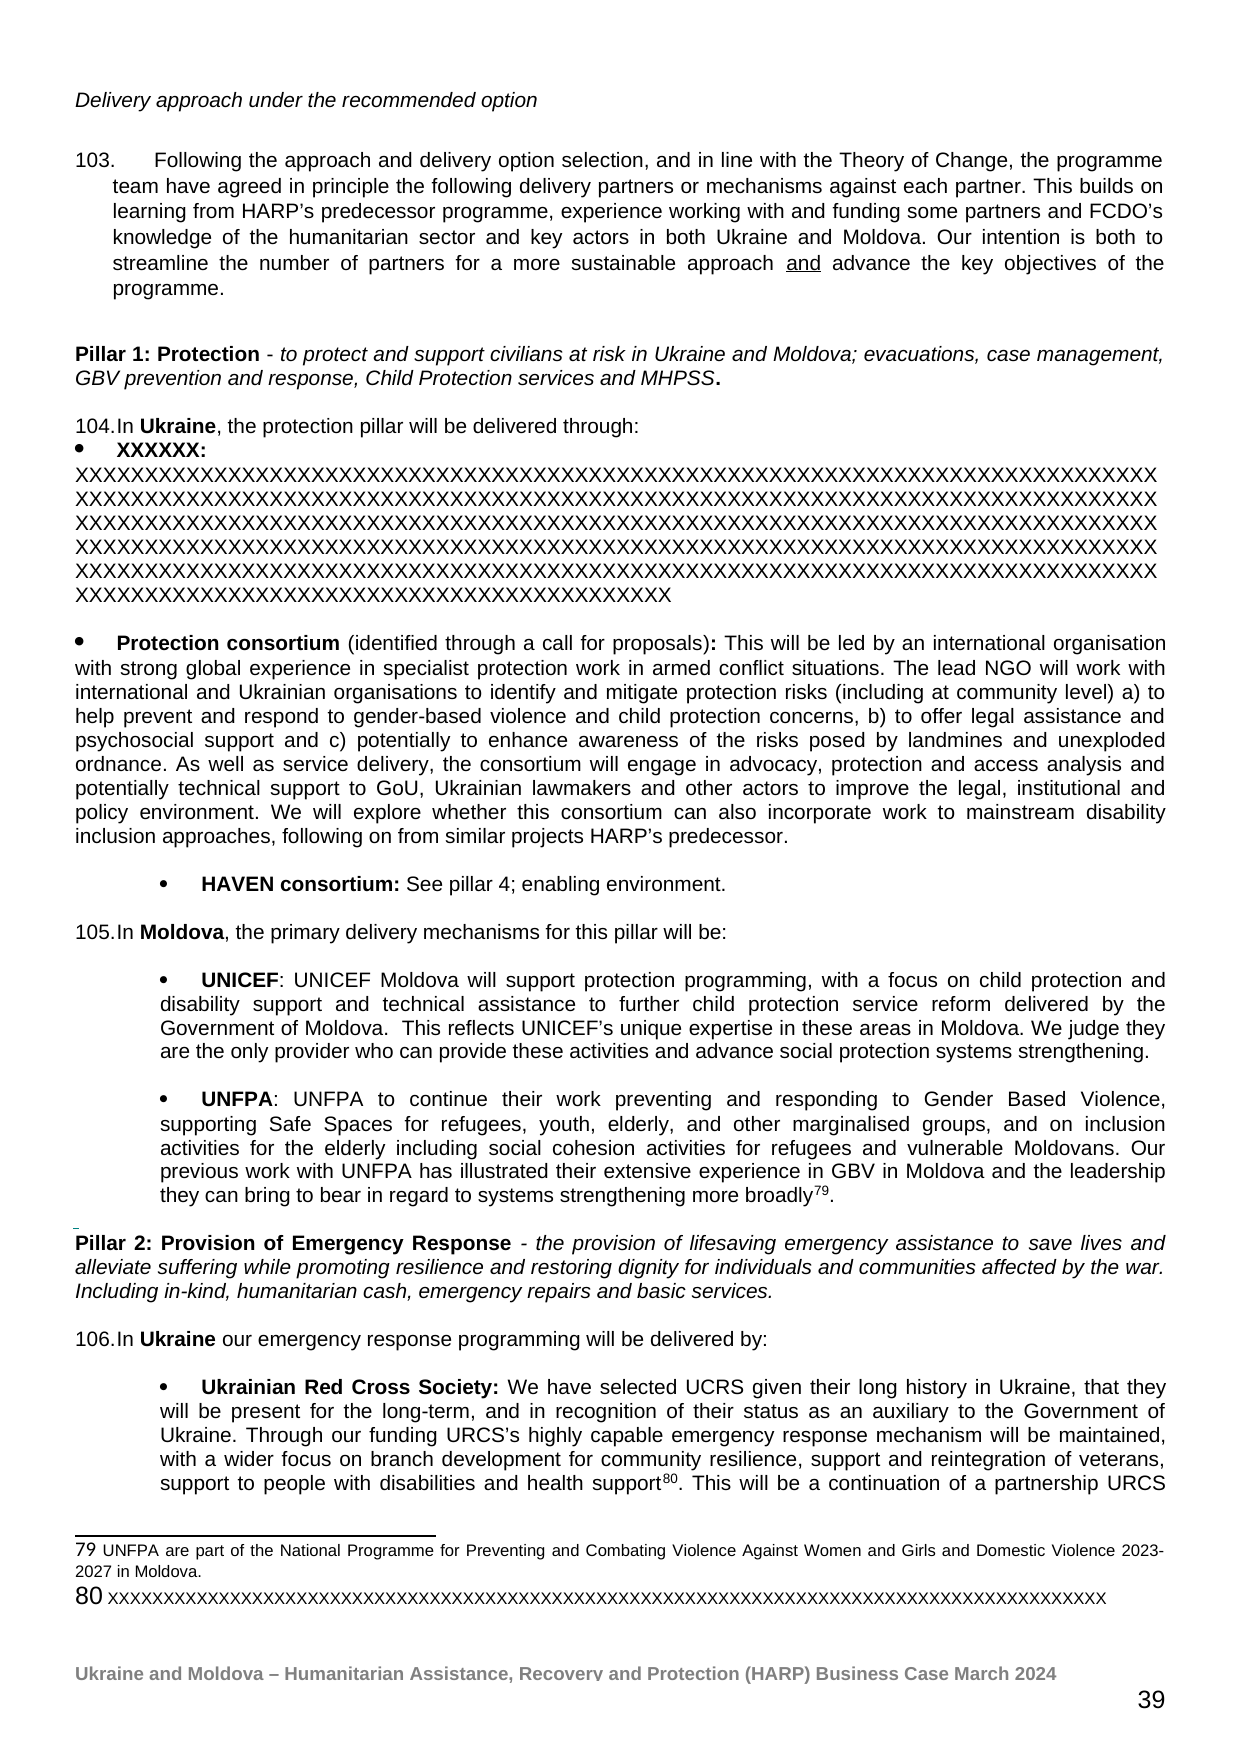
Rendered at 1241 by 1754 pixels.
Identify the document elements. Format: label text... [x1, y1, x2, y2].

list Ukrainian Red Cross Society: We have selected UCRS given their long history in Ukraine, that they will be present for the long-term, and in recognition of their status as an auxiliary to the Government of Ukraine. Through our funding URCS’s highly capable emergency response mechanism will be maintained, with a wider focus on branch development for community resilience, support and reintegration of veterans, support to people with disabilities and health support. This will be a continuation of a partnership URCS [160, 1375, 1167, 1495]
list UNICEF: UNICEF Moldova will support protection programming, with a focus on child protection and disability support and technical assistance to further child protection service reform delivered by the Government of Moldova. This reflects UNICEF’s unique expertise in these areas in Moldova. We judge they are the only provider who can provide these activities and advance social protection systems strengthening. [160, 967, 1167, 1063]
list HAVEN consortium: See pillar 4; enabling environment. [160, 871, 1167, 896]
list Following the approach and delivery option selection, and in line with the Theory of Change, the programme team have agreed in principle the following delivery partners or mechanisms against each partner. This builds on learning from HARP’s predecessor programme, experience working with and funding some partners and FCDO’s knowledge of the humanitarian sector and key actors in both Ukraine and Moldova. Our intention is both to streamline the number of partners for a more sustainable approach and advance the key objectives of the programme. [75, 148, 1165, 300]
list UNFPA: UNFPA to continue their work preventing and responding to Gender Based Violence, supporting Safe Spaces for refugees, youth, elderly, and other marginalised groups, and on inclusion activities for the elderly including social cohesion activities for refugees and vulnerable Moldovans. Our previous work with UNFPA has illustrated their extensive experience in GBV in Moldova and the leadership they can bring to bear in regard to systems strengthening more broadly. [160, 1087, 1167, 1207]
list UNFPA are part of the National Programme for Preventing and Combating Violence Against Women and Girls and Domestic Violence 2023-2027 in Moldova. [75, 1536, 1165, 1581]
text Pillar 2: Provision of Emergency Response - the provision of lifesaving emergency assistance to save lives and alleviate suffering while promoting resilience and restoring dignity for individuals and communities affected by the war. Including in-kind, humanitarian cash, emergency repairs and basic services. [75, 1231, 1167, 1303]
subtitle Delivery approach under the recommended option [75, 87, 1165, 111]
list In Ukraine, the protection pillar will be delivered through: [75, 414, 1167, 438]
text Pillar 1: Protection - to protect and support civilians at risk in Ukraine and Moldova; evacuations, case management, GBV prevention and response, Child Protection services and MHPSS. [75, 342, 1167, 390]
list XXXXXXXXXXXXXXXXXXXXXXXXXXXXXXXXXXXXXXXXXXXXXXXXXXXXXXXXXXXXXXXXXXXXXXXXXXXXXXXXXXXXXXXXXX [75, 1581, 1167, 1609]
list In Moldova, the primary delivery mechanisms for this pillar will be: [75, 919, 1167, 943]
list Protection consortium (identified through a call for proposals): This will be led by an international organisation with strong global experience in specialist protection work in armed conflict situations. The lead NGO will work with international and Ukrainian organisations to identify and mitigate protection risks (including at community level) a) to help prevent and respond to gender-based violence and child protection concerns, b) to offer legal assistance and psychosocial support and c) potentially to enhance awareness of the risks posed by landmines and unexploded ordnance. As well as service delivery, the consortium will engage in advocacy, protection and access analysis and potentially technical support to GoU, Ukrainian lawmakers and other actors to improve the legal, institutional and policy environment. We will explore whether this consortium can also incorporate work to mainstream disability inclusion approaches, following on from similar projects HARP’s predecessor. [75, 631, 1167, 847]
list In Ukraine our emergency response programming will be delivered by: [75, 1327, 1167, 1351]
list XXXXXX: XXXXXXXXXXXXXXXXXXXXXXXXXXXXXXXXXXXXXXXXXXXXXXXXXXXXXXXXXXXXXXXXXXXXXXXXXXXXXXXXXXXXXXXXXXXXXXXXXXXXXXXXXXXXXXXXXXXXXXXXXXXXXXXXXXXXXXXXXXXXXXXXXXXXXXXXXXXXXXXXXXXXXXXXXXXXXXXXXXXXXXXXXXXXXXXXXXXXXXXXXXXXXXXXXXXXXXXXXXXXXXXXXXXXXXXXXXXXXXXXXXXXXXXXXXXXXXXXXXXXXXXXXXXXXXXXXXXXXXXXXXXXXXXXXXXXXXXXXXXXXXXXXXXXXXXXXXXXXXXXXXXXXXXXXXXXXXXXXXXXXXXXXXXXXXXXXXXXXXXXXXXXXXXXXXXXXXXXXXXXXXXXXXXXXXXXXXXXXXXXXXXXXXXXXXXXXXXXXXXXXXXXXXXXXXXXX [75, 438, 1167, 607]
